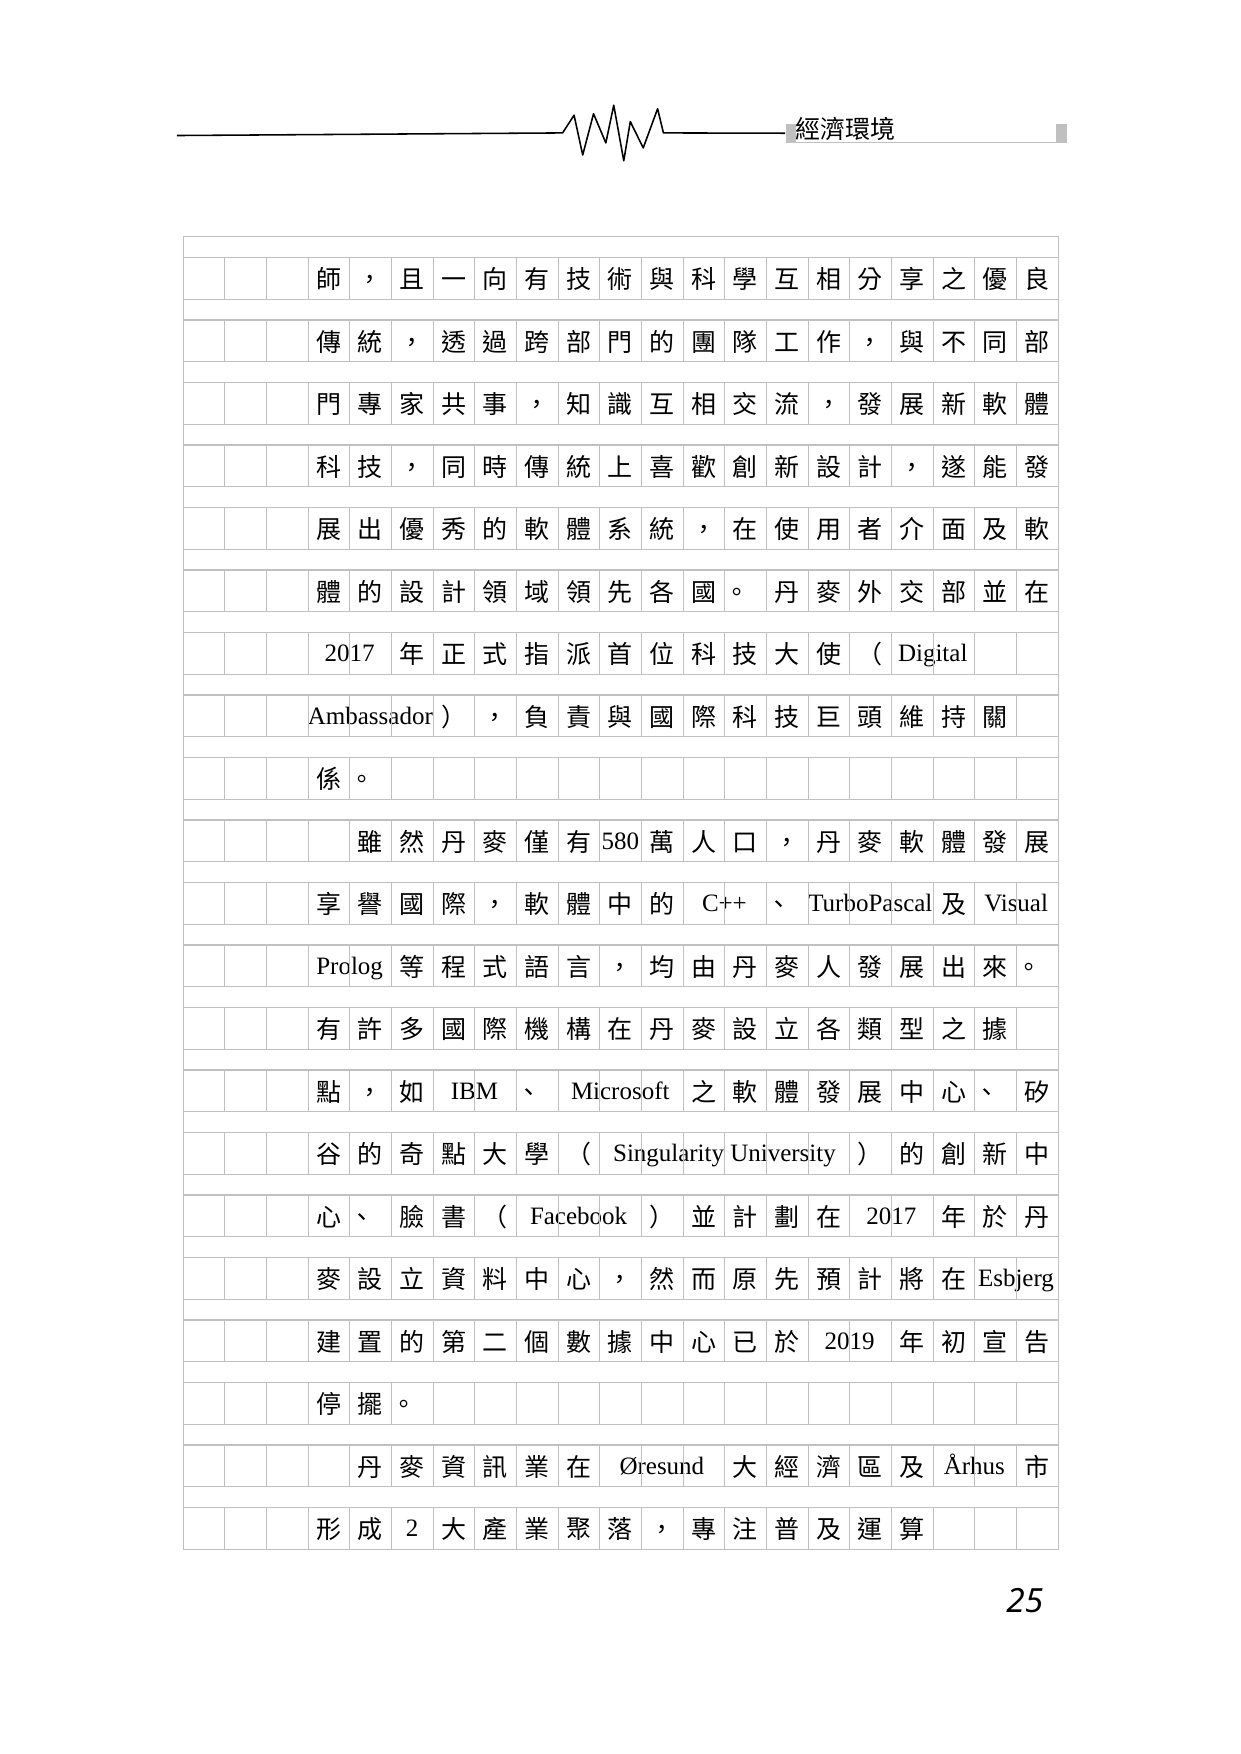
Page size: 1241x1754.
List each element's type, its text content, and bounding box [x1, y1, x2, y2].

text 雖然丹麥僅有580萬人口，丹麥軟體發展享譽國際，軟體中的C++、TurboPascal及Visual Prolog等程式語言，均由丹麥人發展出來。有許多國際機構在丹麥設立各類型之據點，如IBM、Microsoft之軟體發展中心、矽谷的奇點大學（Singularity University）的創新中心、臉書（Facebook）並計劃在2017年於丹麥設立資料中心，然而原先預計將在Esbjerg建置的第二個數據中心已於2019年初宣告停擺。 [281, 800, 1058, 819]
text 丹麥資訊業在Øresund大經濟區及Århus市形成2大產業聚落，專注普及運算（pervasive computing），研究未來消費者需求趨勢，結合軟體設計，達到任何時間、任何地點、任何機具（anytime、anywhere、any devices）能輕鬆取得資訊並進行回應。主要應用在醫療照護、互動空間、手機、資訊安全、遊戲、商業軟體等領域。目前進駐公司，包括IBM、Microsoft、Google、LEGO、Nokia、Samsung、GN Resound、B&O、RICOH等國際著名公司，皆看重丹麥善於開發消費者需求導向之軟體技術能力。總部為哥本哈根郊區的EET Europarts係歐洲最大的資通訊產品經銷商之一，銷售網路遍及全歐洲，亦經銷許多臺灣資通訊品牌產品。 [281, 1487, 1058, 1507]
text 雖然丹麥僅有580萬人口，丹麥軟體發展享譽國際，軟體中的C++、TurboPascal及Visual Prolog等程式語言，均由丹麥人發展出來。有許多國際機構在丹麥設立各類型之據點，如IBM、Microsoft之軟體發展中心、矽谷的奇點大學（Singularity University）的創新中心、臉書（Facebook）並計劃在2017年於丹麥設立資料中心，然而原先預計將在Esbjerg建置的第二個數據中心已於2019年初宣告停擺。 [281, 1362, 1058, 1382]
text 丹麥非常重視工程教育及解決問題的能力，擁有整合上下端技能之優秀研發工程師，且一向有技術與科學互相分享之優良傳統，透過跨部門的團隊工作，與不同部門專家共事，知識互相交流，發展新軟體科技，同時傳統上喜歡創新設計，遂能發展出優秀的軟體系統，在使用者介面及軟體的設計領域領先各國。丹麥外交部並在2017年正式指派首位科技大使（Digital Ambassador），負責與國際科技巨頭維持關係。 [281, 425, 1058, 444]
text 雖然丹麥僅有580萬人口，丹麥軟體發展享譽國際，軟體中的C++、TurboPascal及Visual Prolog等程式語言，均由丹麥人發展出來。有許多國際機構在丹麥設立各類型之據點，如IBM、Microsoft之軟體發展中心、矽谷的奇點大學（Singularity University）的創新中心、臉書（Facebook）並計劃在2017年於丹麥設立資料中心，然而原先預計將在Esbjerg建置的第二個數據中心已於2019年初宣告停擺。 [281, 862, 1058, 882]
text 丹麥資訊業在Øresund大經濟區及Århus市形成2大產業聚落，專注普及運算（pervasive computing），研究未來消費者需求趨勢，結合軟體設計，達到任何時間、任何地點、任何機具（anytime、anywhere、any devices）能輕鬆取得資訊並進行回應。主要應用在醫療照護、互動空間、手機、資訊安全、遊戲、商業軟體等領域。目前進駐公司，包括IBM、Microsoft、Google、LEGO、Nokia、Samsung、GN Resound、B&O、RICOH等國際著名公司，皆看重丹麥善於開發消費者需求導向之軟體技術能力。總部為哥本哈根郊區的EET Europarts係歐洲最大的資通訊產品經銷商之一，銷售網路遍及全歐洲，亦經銷許多臺灣資通訊品牌產品。 [281, 1425, 1058, 1444]
text 雖然丹麥僅有580萬人口，丹麥軟體發展享譽國際，軟體中的C++、TurboPascal及Visual Prolog等程式語言，均由丹麥人發展出來。有許多國際機構在丹麥設立各類型之據點，如IBM、Microsoft之軟體發展中心、矽谷的奇點大學（Singularity University）的創新中心、臉書（Facebook）並計劃在2017年於丹麥設立資料中心，然而原先預計將在Esbjerg建置的第二個數據中心已於2019年初宣告停擺。 [281, 1175, 1058, 1194]
text 丹麥非常重視工程教育及解決問題的能力，擁有整合上下端技能之優秀研發工程師，且一向有技術與科學互相分享之優良傳統，透過跨部門的團隊工作，與不同部門專家共事，知識互相交流，發展新軟體科技，同時傳統上喜歡創新設計，遂能發展出優秀的軟體系統，在使用者介面及軟體的設計領域領先各國。丹麥外交部並在2017年正式指派首位科技大使（Digital Ambassador），負責與國際科技巨頭維持關係。 [281, 362, 1058, 382]
text 丹麥非常重視工程教育及解決問題的能力，擁有整合上下端技能之優秀研發工程師，且一向有技術與科學互相分享之優良傳統，透過跨部門的團隊工作，與不同部門專家共事，知識互相交流，發展新軟體科技，同時傳統上喜歡創新設計，遂能發展出優秀的軟體系統，在使用者介面及軟體的設計領域領先各國。丹麥外交部並在2017年正式指派首位科技大使（Digital Ambassador），負責與國際科技巨頭維持關係。 [281, 737, 1058, 757]
text 丹麥非常重視工程教育及解決問題的能力，擁有整合上下端技能之優秀研發工程師，且一向有技術與科學互相分享之優良傳統，透過跨部門的團隊工作，與不同部門專家共事，知識互相交流，發展新軟體科技，同時傳統上喜歡創新設計，遂能發展出優秀的軟體系統，在使用者介面及軟體的設計領域領先各國。丹麥外交部並在2017年正式指派首位科技大使（Digital Ambassador），負責與國際科技巨頭維持關係。 [281, 550, 1058, 569]
text 雖然丹麥僅有580萬人口，丹麥軟體發展享譽國際，軟體中的C++、TurboPascal及Visual Prolog等程式語言，均由丹麥人發展出來。有許多國際機構在丹麥設立各類型之據點，如IBM、Microsoft之軟體發展中心、矽谷的奇點大學（Singularity University）的創新中心、臉書（Facebook）並計劃在2017年於丹麥設立資料中心，然而原先預計將在Esbjerg建置的第二個數據中心已於2019年初宣告停擺。 [281, 1112, 1058, 1132]
text 雖然丹麥僅有580萬人口，丹麥軟體發展享譽國際，軟體中的C++、TurboPascal及Visual Prolog等程式語言，均由丹麥人發展出來。有許多國際機構在丹麥設立各類型之據點，如IBM、Microsoft之軟體發展中心、矽谷的奇點大學（Singularity University）的創新中心、臉書（Facebook）並計劃在2017年於丹麥設立資料中心，然而原先預計將在Esbjerg建置的第二個數據中心已於2019年初宣告停擺。 [281, 1050, 1058, 1069]
text 雖然丹麥僅有580萬人口，丹麥軟體發展享譽國際，軟體中的C++、TurboPascal及Visual Prolog等程式語言，均由丹麥人發展出來。有許多國際機構在丹麥設立各類型之據點，如IBM、Microsoft之軟體發展中心、矽谷的奇點大學（Singularity University）的創新中心、臉書（Facebook）並計劃在2017年於丹麥設立資料中心，然而原先預計將在Esbjerg建置的第二個數據中心已於2019年初宣告停擺。 [281, 925, 1058, 944]
text 丹麥非常重視工程教育及解決問題的能力，擁有整合上下端技能之優秀研發工程師，且一向有技術與科學互相分享之優良傳統，透過跨部門的團隊工作，與不同部門專家共事，知識互相交流，發展新軟體科技，同時傳統上喜歡創新設計，遂能發展出優秀的軟體系統，在使用者介面及軟體的設計領域領先各國。丹麥外交部並在2017年正式指派首位科技大使（Digital Ambassador），負責與國際科技巨頭維持關係。 [281, 237, 1058, 257]
text 丹麥非常重視工程教育及解決問題的能力，擁有整合上下端技能之優秀研發工程師，且一向有技術與科學互相分享之優良傳統，透過跨部門的團隊工作，與不同部門專家共事，知識互相交流，發展新軟體科技，同時傳統上喜歡創新設計，遂能發展出優秀的軟體系統，在使用者介面及軟體的設計領域領先各國。丹麥外交部並在2017年正式指派首位科技大使（Digital Ambassador），負責與國際科技巨頭維持關係。 [281, 487, 1058, 507]
text 丹麥非常重視工程教育及解決問題的能力，擁有整合上下端技能之優秀研發工程師，且一向有技術與科學互相分享之優良傳統，透過跨部門的團隊工作，與不同部門專家共事，知識互相交流，發展新軟體科技，同時傳統上喜歡創新設計，遂能發展出優秀的軟體系統，在使用者介面及軟體的設計領域領先各國。丹麥外交部並在2017年正式指派首位科技大使（Digital Ambassador），負責與國際科技巨頭維持關係。 [281, 612, 1058, 632]
text 雖然丹麥僅有580萬人口，丹麥軟體發展享譽國際，軟體中的C++、TurboPascal及Visual Prolog等程式語言，均由丹麥人發展出來。有許多國際機構在丹麥設立各類型之據點，如IBM、Microsoft之軟體發展中心、矽谷的奇點大學（Singularity University）的創新中心、臉書（Facebook）並計劃在2017年於丹麥設立資料中心，然而原先預計將在Esbjerg建置的第二個數據中心已於2019年初宣告停擺。 [281, 1300, 1058, 1319]
text 雖然丹麥僅有580萬人口，丹麥軟體發展享譽國際，軟體中的C++、TurboPascal及Visual Prolog等程式語言，均由丹麥人發展出來。有許多國際機構在丹麥設立各類型之據點，如IBM、Microsoft之軟體發展中心、矽谷的奇點大學（Singularity University）的創新中心、臉書（Facebook）並計劃在2017年於丹麥設立資料中心，然而原先預計將在Esbjerg建置的第二個數據中心已於2019年初宣告停擺。 [281, 1237, 1058, 1257]
text 雖然丹麥僅有580萬人口，丹麥軟體發展享譽國際，軟體中的C++、TurboPascal及Visual Prolog等程式語言，均由丹麥人發展出來。有許多國際機構在丹麥設立各類型之據點，如IBM、Microsoft之軟體發展中心、矽谷的奇點大學（Singularity University）的創新中心、臉書（Facebook）並計劃在2017年於丹麥設立資料中心，然而原先預計將在Esbjerg建置的第二個數據中心已於2019年初宣告停擺。 [281, 987, 1058, 1007]
text 丹麥非常重視工程教育及解決問題的能力，擁有整合上下端技能之優秀研發工程師，且一向有技術與科學互相分享之優良傳統，透過跨部門的團隊工作，與不同部門專家共事，知識互相交流，發展新軟體科技，同時傳統上喜歡創新設計，遂能發展出優秀的軟體系統，在使用者介面及軟體的設計領域領先各國。丹麥外交部並在2017年正式指派首位科技大使（Digital Ambassador），負責與國際科技巨頭維持關係。 [281, 675, 1058, 694]
text 丹麥非常重視工程教育及解決問題的能力，擁有整合上下端技能之優秀研發工程師，且一向有技術與科學互相分享之優良傳統，透過跨部門的團隊工作，與不同部門專家共事，知識互相交流，發展新軟體科技，同時傳統上喜歡創新設計，遂能發展出優秀的軟體系統，在使用者介面及軟體的設計領域領先各國。丹麥外交部並在2017年正式指派首位科技大使（Digital Ambassador），負責與國際科技巨頭維持關係。 [281, 300, 1058, 319]
